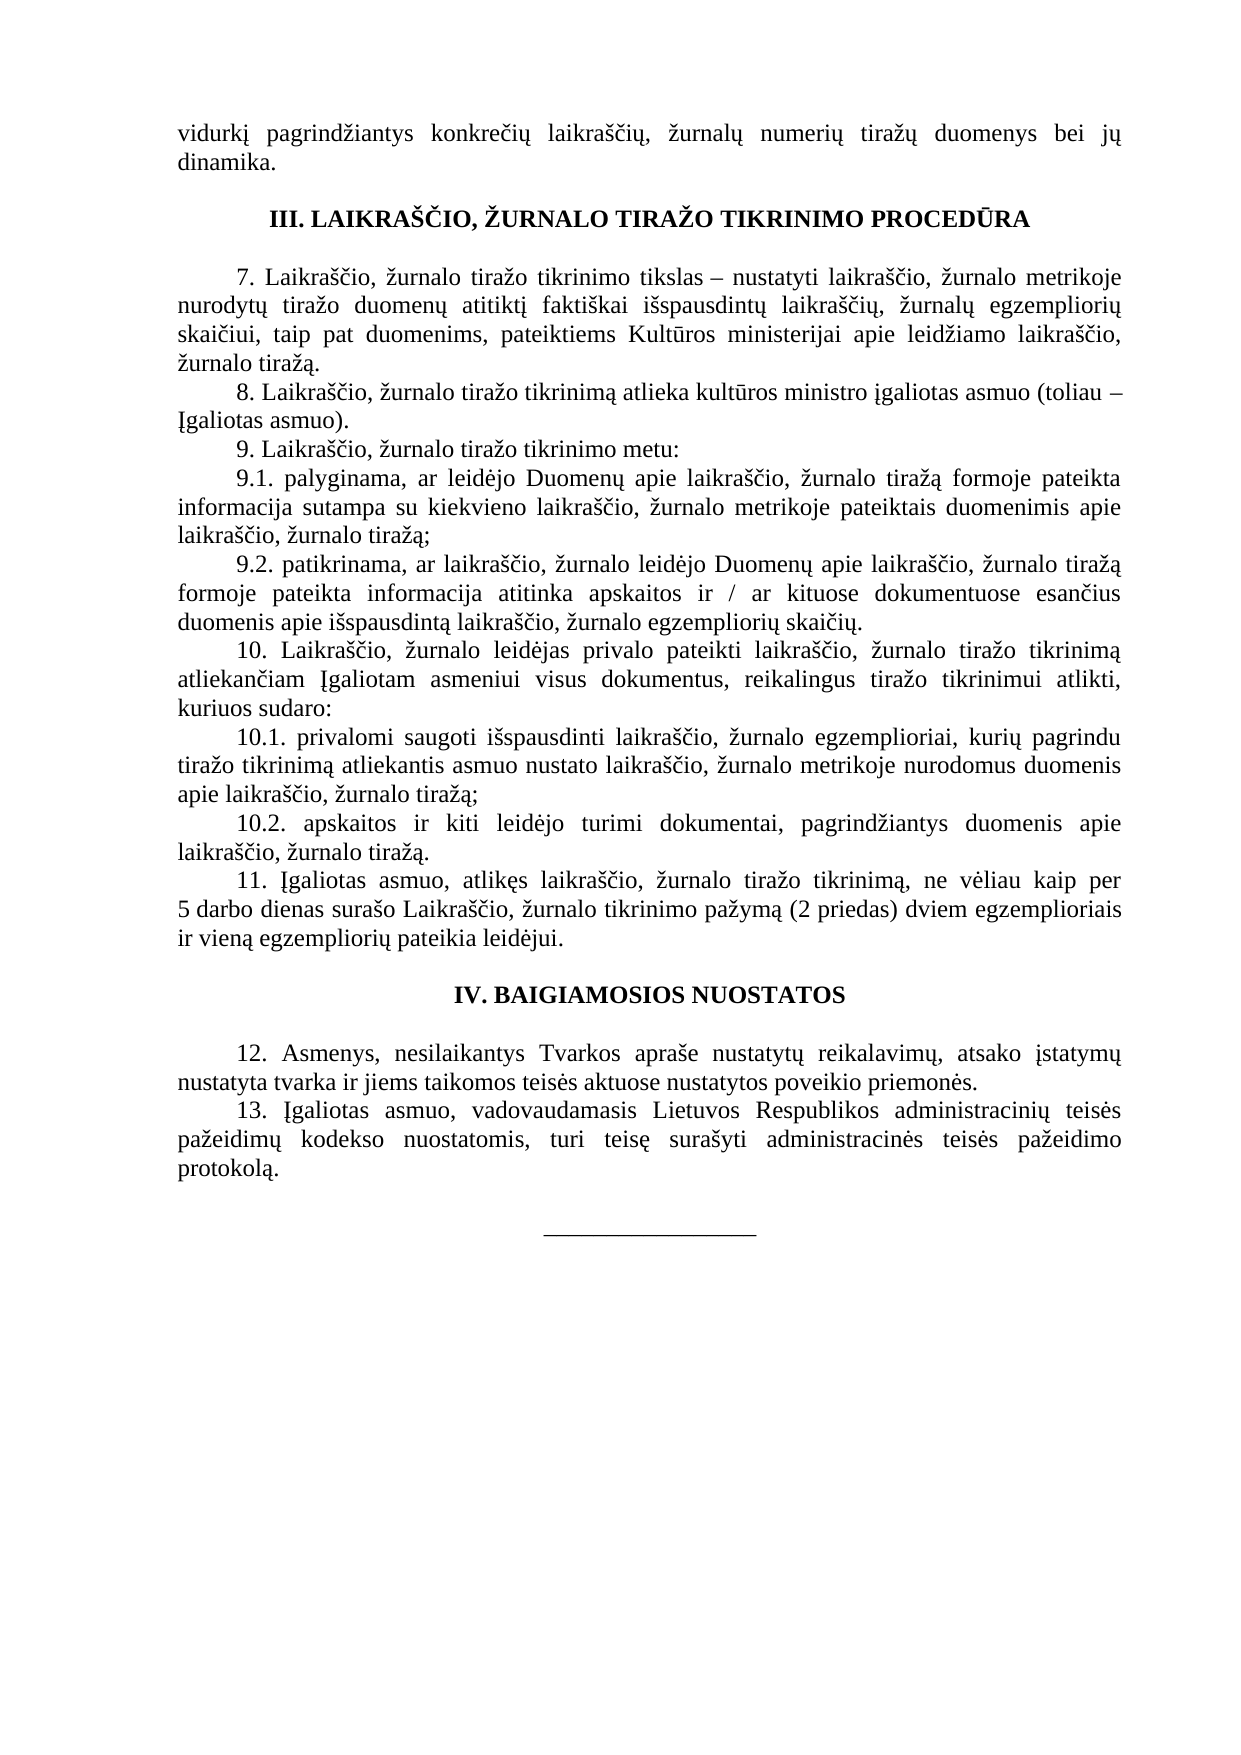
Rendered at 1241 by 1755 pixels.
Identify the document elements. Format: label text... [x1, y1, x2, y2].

text 10. Laikraščio, žurnalo leidėjas privalo pateikti laikraščio, žurnalo tiražo tikrinimą atliekančiam Įgaliotam asmeniui visus dokumentus, reikalingus tiražo tikrinimui atlikti, kuriuos sudaro: [177, 636, 1122, 722]
text 10.1. privalomi saugoti išspausdinti laikraščio, žurnalo egzemplioriai, kurių pagrindu tiražo tikrinimą atliekantis asmuo nustato laikraščio, žurnalo metrikoje nurodomus duomenis apie laikraščio, žurnalo tiražą; [177, 722, 1122, 808]
text vidurkį pagrindžiantys konkrečių laikraščių, žurnalų numerių tiražų duomenys bei jų dinamika. [177, 118, 1122, 176]
text IV. BAIGIAMOSIOS NUOSTATOS [177, 981, 1122, 1009]
text 12. Asmenys, nesilaikantys Tvarkos apraše nustatytų reikalavimų, atsako įstatymų nustatyta tvarka ir jiems taikomos teisės aktuose nustatytos poveikio priemonės. [177, 1038, 1122, 1096]
text 9. Laikraščio, žurnalo tiražo tikrinimo metu: [177, 434, 1122, 463]
text 10.2. apskaitos ir kiti leidėjo turimi dokumentai, pagrindžiantys duomenis apie laikraščio, žurnalo tiražą. [177, 808, 1122, 866]
text _________________ [177, 1211, 1122, 1239]
text 8. Laikraščio, žurnalo tiražo tikrinimą atlieka kultūros ministro įgaliotas asmuo (toliau – Įgaliotas asmuo). [177, 377, 1122, 434]
text III. LAIKRAŠČIO, ŽURNALO TIRAŽO TIKRINIMO PROCEDŪRA [177, 204, 1122, 233]
text 11. Įgaliotas asmuo, atlikęs laikraščio, žurnalo tiražo tikrinimą, ne vėliau kaip per 5 darbo dienas surašo Laikraščio, žurnalo tikrinimo pažymą (2 priedas) dviem egzemplioriais ir vieną egzempliorių pateikia leidėjui. [177, 866, 1122, 952]
text 9.1. palyginama, ar leidėjo Duomenų apie laikraščio, žurnalo tiražą formoje pateikta informacija sutampa su kiekvieno laikraščio, žurnalo metrikoje pateiktais duomenimis apie laikraščio, žurnalo tiražą; [177, 463, 1122, 549]
text 9.2. patikrinama, ar laikraščio, žurnalo leidėjo Duomenų apie laikraščio, žurnalo tiražą formoje pateikta informacija atitinka apskaitos ir / ar kituose dokumentuose esančius duomenis apie išspausdintą laikraščio, žurnalo egzempliorių skaičių. [177, 549, 1122, 636]
text 13. Įgaliotas asmuo, vadovaudamasis Lietuvos Respublikos administracinių teisės pažeidimų kodekso nuostatomis, turi teisę surašyti administracinės teisės pažeidimo protokolą. [177, 1096, 1122, 1182]
text 7. Laikraščio, žurnalo tiražo tikrinimo tikslas – nustatyti laikraščio, žurnalo metrikoje nurodytų tiražo duomenų atitiktį faktiškai išspausdintų laikraščių, žurnalų egzempliorių skaičiui, taip pat duomenims, pateiktiems Kultūros ministerijai apie leidžiamo laikraščio, žurnalo tiražą. [177, 262, 1122, 377]
